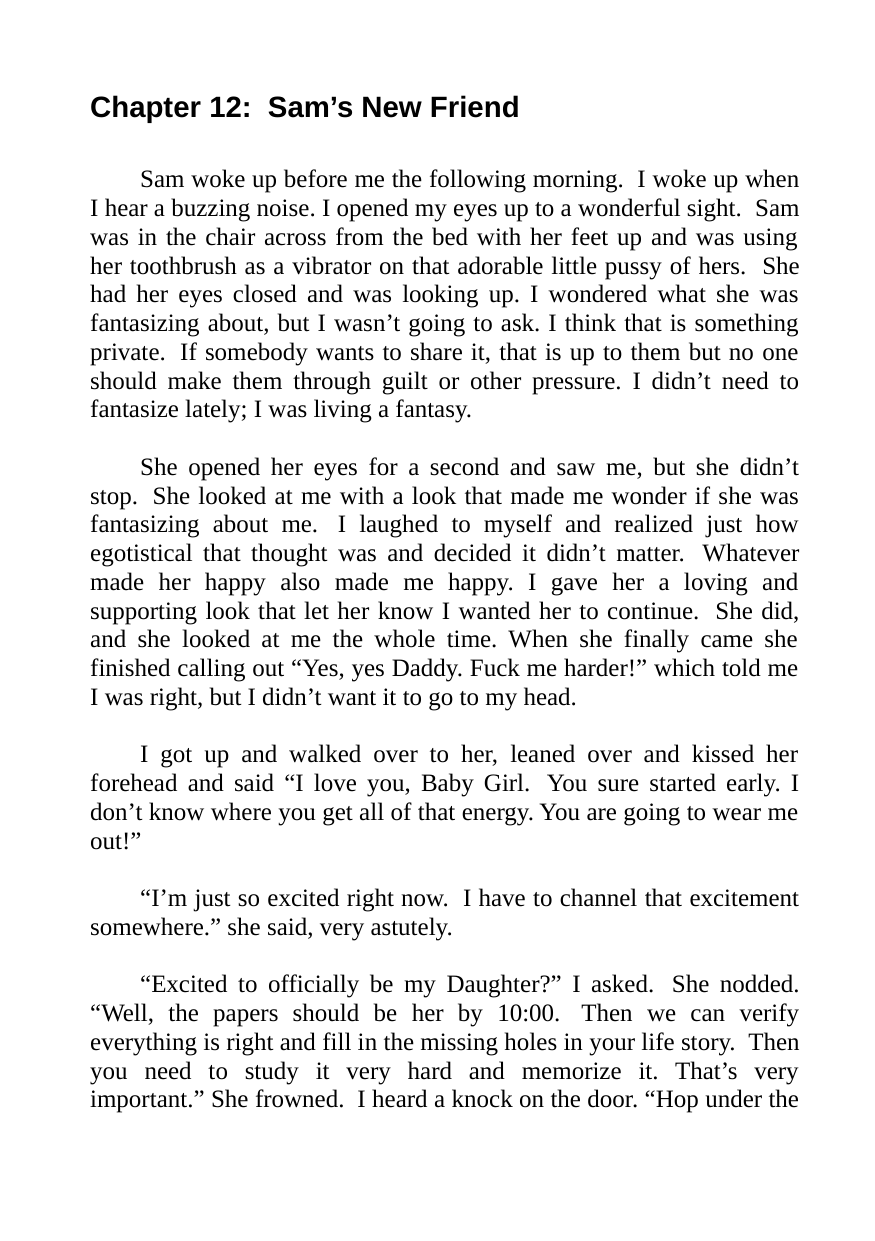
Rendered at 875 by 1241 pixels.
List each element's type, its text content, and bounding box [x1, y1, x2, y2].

subtitle Chapter 12: Sam’s New Friend [90, 89, 799, 123]
text She opened her eyes for a second and saw me, but she didn’t stop. She looked at me with a look that made me wonder if she was fantasizing about me. I laughed to myself and realized just how egotistical that thought was and decided it didn’t matter. Whatever made her happy also made me happy. I gave her a loving and supporting look that let her know I wanted her to continue. She did, and she looked at me the whole time. When she finally came she finished calling out “Yes, yes Daddy. Fuck me harder!” which told me I was right, but I didn’t want it to go to my head. [90, 452, 799, 711]
text “I’m just so excited right now. I have to channel that excitement somewhere.” she said, very astutely. [90, 883, 799, 941]
text “Excited to officially be my Daughter?” I asked. She nodded. “Well, the papers should be her by 10:00. Then we can verify everything is right and fill in the missing holes in your life story. Then you need to study it very hard and memorize it. That’s very important.” She frowned. I heard a knock on the door. “Hop under the [90, 969, 799, 1113]
text Sam woke up before me the following morning. I woke up when I hear a buzzing noise. I opened my eyes up to a wonderful sight. Sam was in the chair across from the bed with her feet up and was using her toothbrush as a vibrator on that adorable little pussy of hers. She had her eyes closed and was looking up. I wondered what she was fantasizing about, but I wasn’t going to ask. I think that is something private. If somebody wants to share it, that is up to them but no one should make them through guilt or other pressure. I didn’t need to fantasize lately; I was living a fantasy. [90, 164, 799, 423]
text I got up and walked over to her, leaned over and kissed her forehead and said “I love you, Baby Girl. You sure started early. I don’t know where you get all of that energy. You are going to wear me out!” [90, 739, 799, 854]
